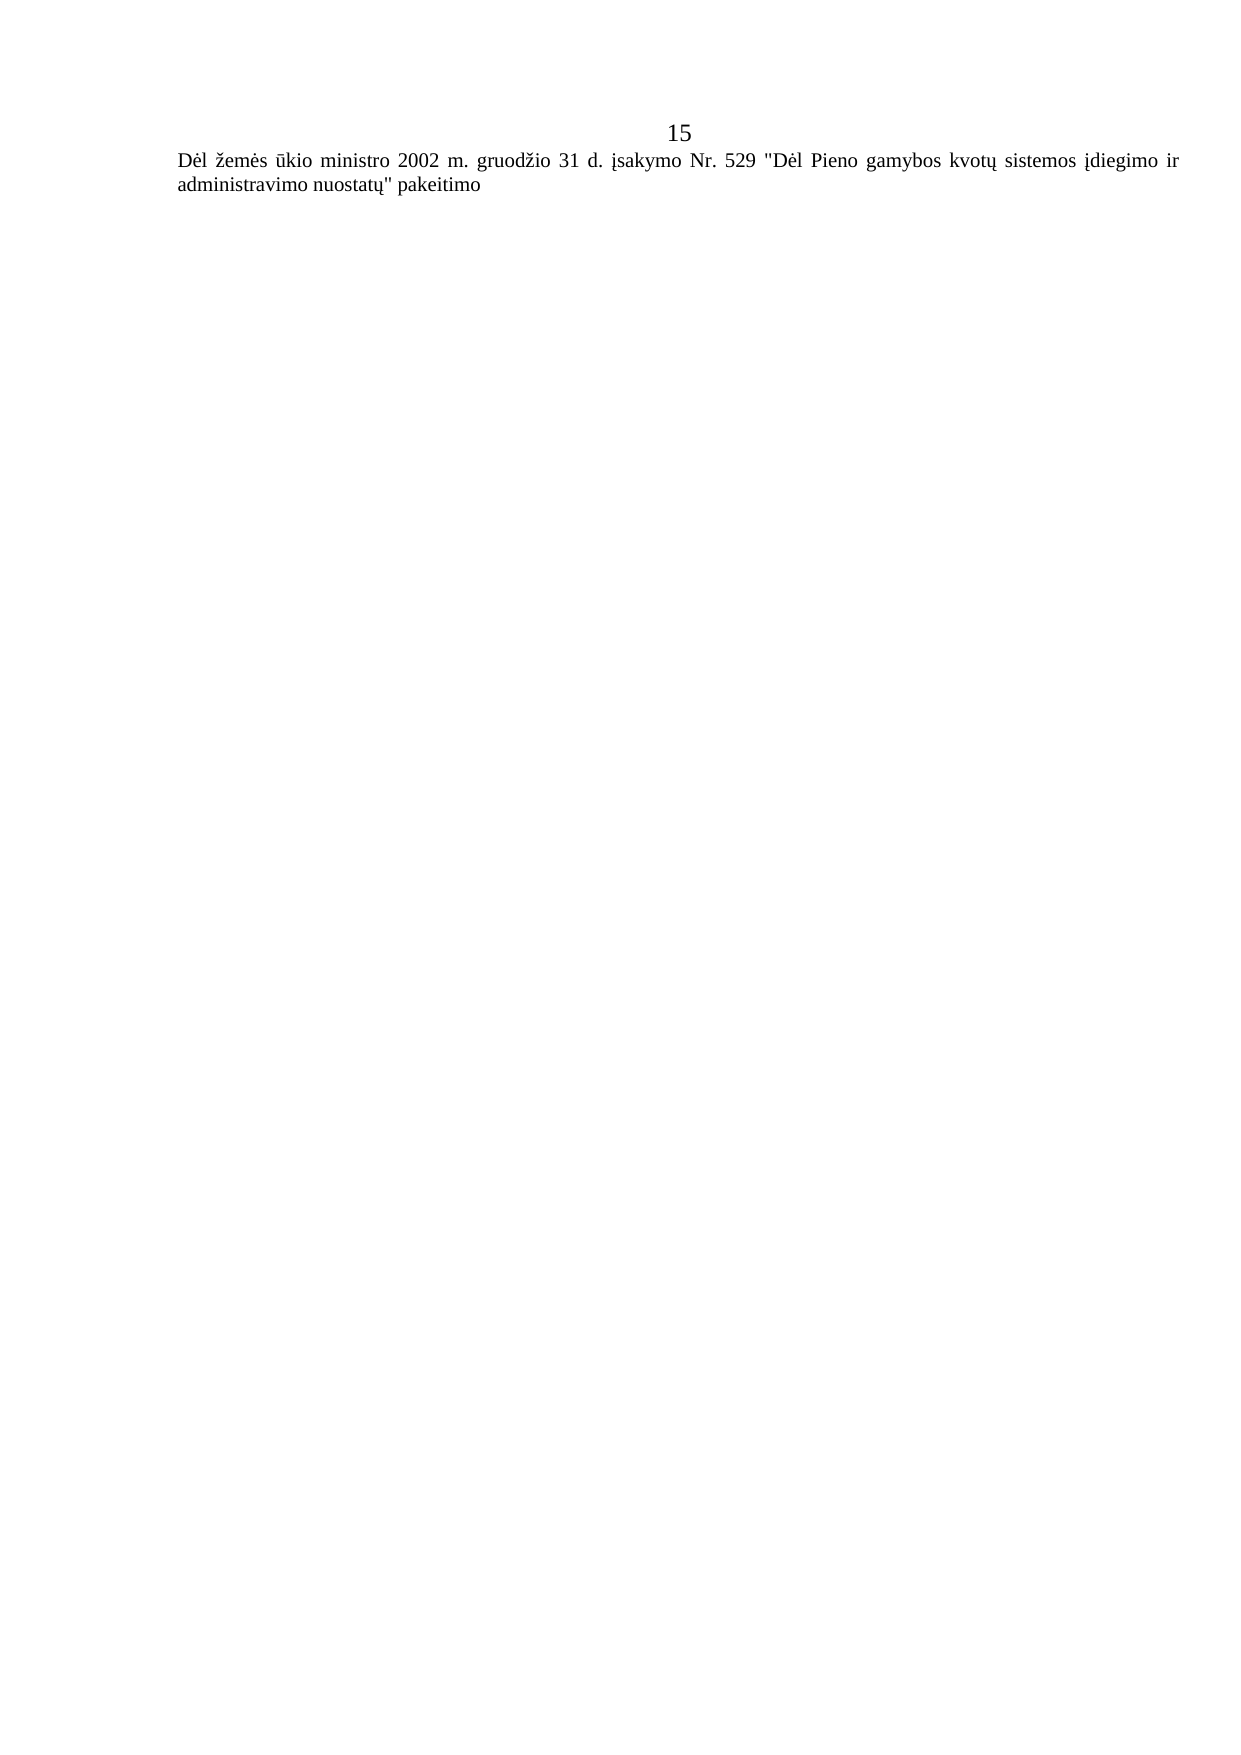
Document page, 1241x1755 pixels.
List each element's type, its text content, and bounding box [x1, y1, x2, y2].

text Dėl žemės ūkio ministro 2002 m. gruodžio 31 d. įsakymo Nr. 529 "Dėl Pieno gamybos kvotų sistemos įdiegimo ir administravimo nuostatų" pakeitimo [177, 148, 1181, 196]
